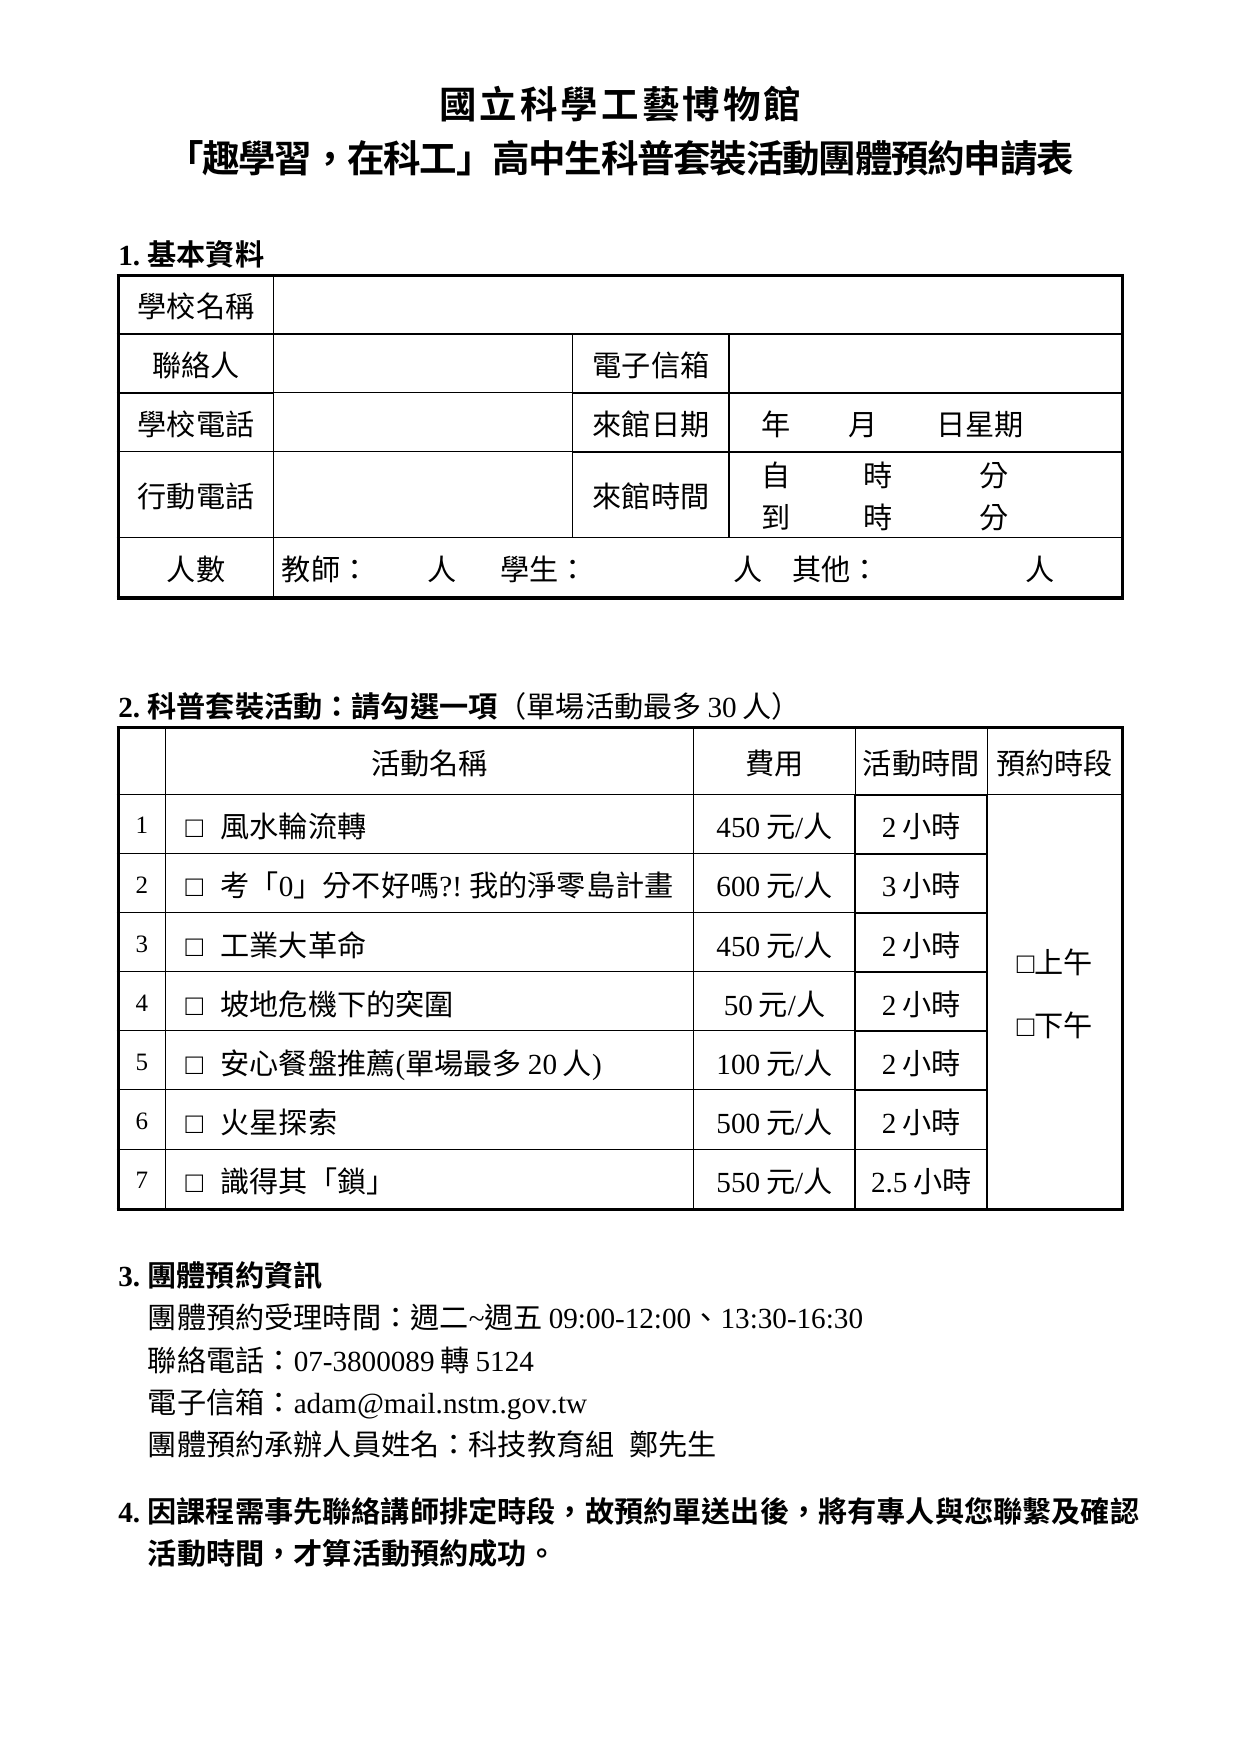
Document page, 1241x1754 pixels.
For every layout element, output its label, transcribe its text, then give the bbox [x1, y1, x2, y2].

table_cell □ 識得其「鎖」 [166, 1150, 693, 1207]
text 團體預約受理時間：週二~週五09:00-12:00、13:30-16:30 [148, 1295, 1157, 1337]
table_cell 人數 [120, 538, 273, 596]
table_cell 電子信箱 [573, 335, 728, 392]
text 2. 科普套裝活動：請勾選一項（單場活動最多30人） [118, 684, 1122, 726]
text 4. 因課程需事先聯絡講師排定時段，故預約單送出後，將有專人與您聯繫及確認活動時間，才算活動預約成功。 [118, 1488, 1157, 1573]
table_cell 500元/人 [694, 1090, 854, 1148]
table_cell 4 [120, 972, 165, 1030]
table_cell 450元/人 [694, 795, 854, 853]
table_cell 來館時間 [573, 453, 728, 537]
table_cell 行動電話 [120, 452, 273, 537]
table_cell □ 考「0」分不好嗎?! 我的淨零島計畫 [166, 854, 693, 912]
table_cell 學校電話 [120, 394, 273, 451]
table_header 活動名稱 [166, 729, 693, 794]
table_cell 6 [120, 1090, 165, 1148]
text 1. 基本資料 [118, 232, 1122, 274]
table_cell 2小時 [856, 973, 986, 1030]
table_cell 550元/人 [694, 1150, 854, 1207]
table_cell 聯絡人 [120, 335, 273, 392]
table_cell 3 [120, 913, 165, 971]
table_cell □ 安心餐盤推薦(單場最多20人) [166, 1031, 693, 1089]
table_header [274, 277, 1121, 333]
table_cell □ 坡地危機下的突圍 [166, 972, 693, 1030]
table_cell 自 時 分 到 時 分 [730, 453, 1121, 537]
table_cell [274, 335, 572, 392]
table_cell □ 風水輪流轉 [166, 795, 693, 853]
text 3. 團體預約資訊 [118, 1253, 1122, 1295]
table_header [120, 729, 165, 794]
table_cell 2小時 [856, 796, 986, 853]
table_cell [274, 452, 572, 537]
table_cell 7 [120, 1150, 165, 1207]
table_header 活動時間 [856, 729, 987, 794]
text 團體預約承辦人員姓名：科技教育組 鄭先生 [148, 1422, 1122, 1464]
table_header 預約時段 [988, 729, 1121, 794]
table_cell [730, 335, 1121, 392]
text 「趣學習，在科工」高中生科普套裝活動團體預約申請表 [118, 129, 1122, 183]
table_header 費用 [694, 729, 855, 794]
table_cell 2小時 [856, 914, 986, 971]
table_cell 1 [120, 795, 165, 853]
table_cell □ 工業大革命 [166, 913, 693, 971]
table_cell □ 火星探索 [166, 1090, 693, 1148]
table_cell [274, 393, 572, 451]
table_cell 5 [120, 1031, 165, 1089]
table_cell □上午 □下午 [988, 795, 1121, 1207]
table_cell 2小時 [856, 1091, 986, 1148]
table_cell 2.5小時 [856, 1150, 986, 1207]
table_cell 2小時 [856, 1032, 986, 1089]
text 聯絡電話：07-3800089轉5124 [148, 1337, 1157, 1380]
table_cell 100元/人 [694, 1031, 854, 1089]
table_header 學校名稱 [120, 277, 273, 333]
text 電子信箱：adam@mail.nstm.gov.tw [148, 1380, 1122, 1422]
table_cell 教師： 人 學生： 人 其他： 人 [274, 538, 1121, 596]
table_cell 50元/人 [694, 972, 854, 1030]
text 國立科學工藝博物館 [118, 75, 1122, 129]
table_cell 2 [120, 854, 165, 912]
table_cell 3小時 [856, 855, 986, 912]
table_cell 450元/人 [694, 913, 854, 971]
table_cell 來館日期 [573, 394, 728, 451]
table_cell 年 月 日星期 [730, 394, 1121, 451]
table_cell 600元/人 [694, 854, 854, 912]
